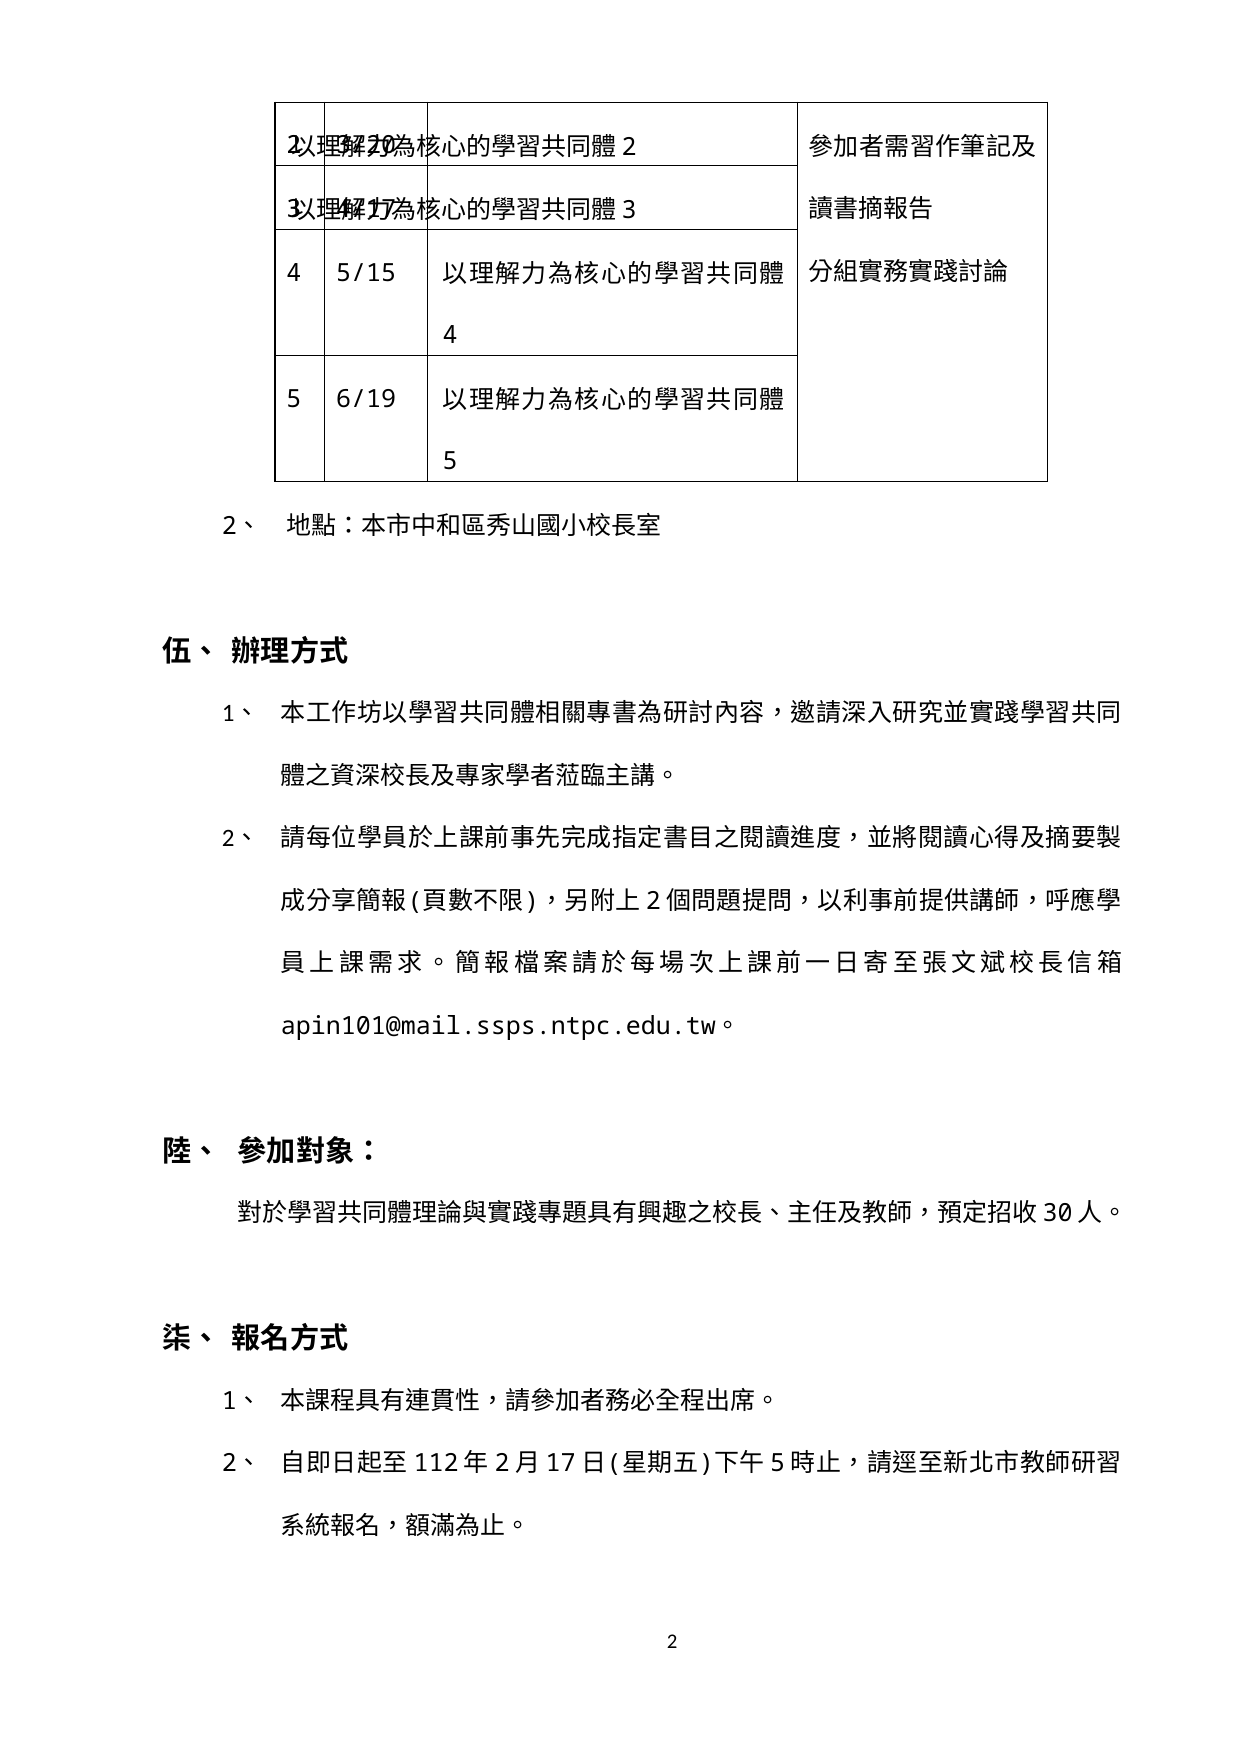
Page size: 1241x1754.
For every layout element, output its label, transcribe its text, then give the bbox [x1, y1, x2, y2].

table_cell 5 [276, 356, 324, 481]
list 本課程具有連貫性，請參加者務必全程出席。 [222, 1357, 1122, 1419]
table_cell 3 [276, 166, 324, 229]
table_cell 參加者需習作筆記及讀書摘報告 分組實務實踐討論 [798, 103, 1047, 481]
list 地點：本市中和區秀山國小校長室 [222, 482, 1122, 544]
list 自即日起至112年2月17日(星期五)下午5時止，請逕至新北市教師研習系統報名，額滿為止。 [222, 1419, 1122, 1544]
table_cell 6/19 [325, 356, 427, 481]
list 辦理方式 [162, 607, 1122, 669]
list 本工作坊以學習共同體相關專書為研討內容，邀請深入研究並實踐學習共同體之資深校長及專家學者蒞臨主講。 [222, 669, 1122, 794]
table_cell 5/15 [325, 230, 427, 355]
table_cell 以理解力為核心的學習共同體3 [428, 166, 797, 229]
list 報名方式 [162, 1294, 1122, 1357]
table_cell 3/20 [325, 103, 427, 165]
list 參加對象： [162, 1107, 1122, 1169]
text 對於學習共同體理論與實踐專題具有興趣之校長、主任及教師，預定招收30人。 [237, 1169, 1122, 1232]
table_cell 4 [276, 230, 324, 355]
list 請每位學員於上課前事先完成指定書目之閱讀進度，並將閱讀心得及摘要製成分享簡報(頁數不限)，另附上2個問題提問，以利事前提供講師，呼應學員上課需求。簡報檔案請於每場次上課前一日寄至張文斌校長信箱apin101@mail.ssps.ntpc.edu.tw。 [222, 794, 1122, 1044]
table_cell 以理解力為核心的學習共同體5 [428, 356, 797, 481]
table_cell 以理解力為核心的學習共同體4 [428, 230, 797, 355]
table_cell 以理解力為核心的學習共同體2 [428, 103, 797, 165]
table_cell 2 [276, 103, 324, 165]
table_cell 4/17 [325, 166, 427, 229]
